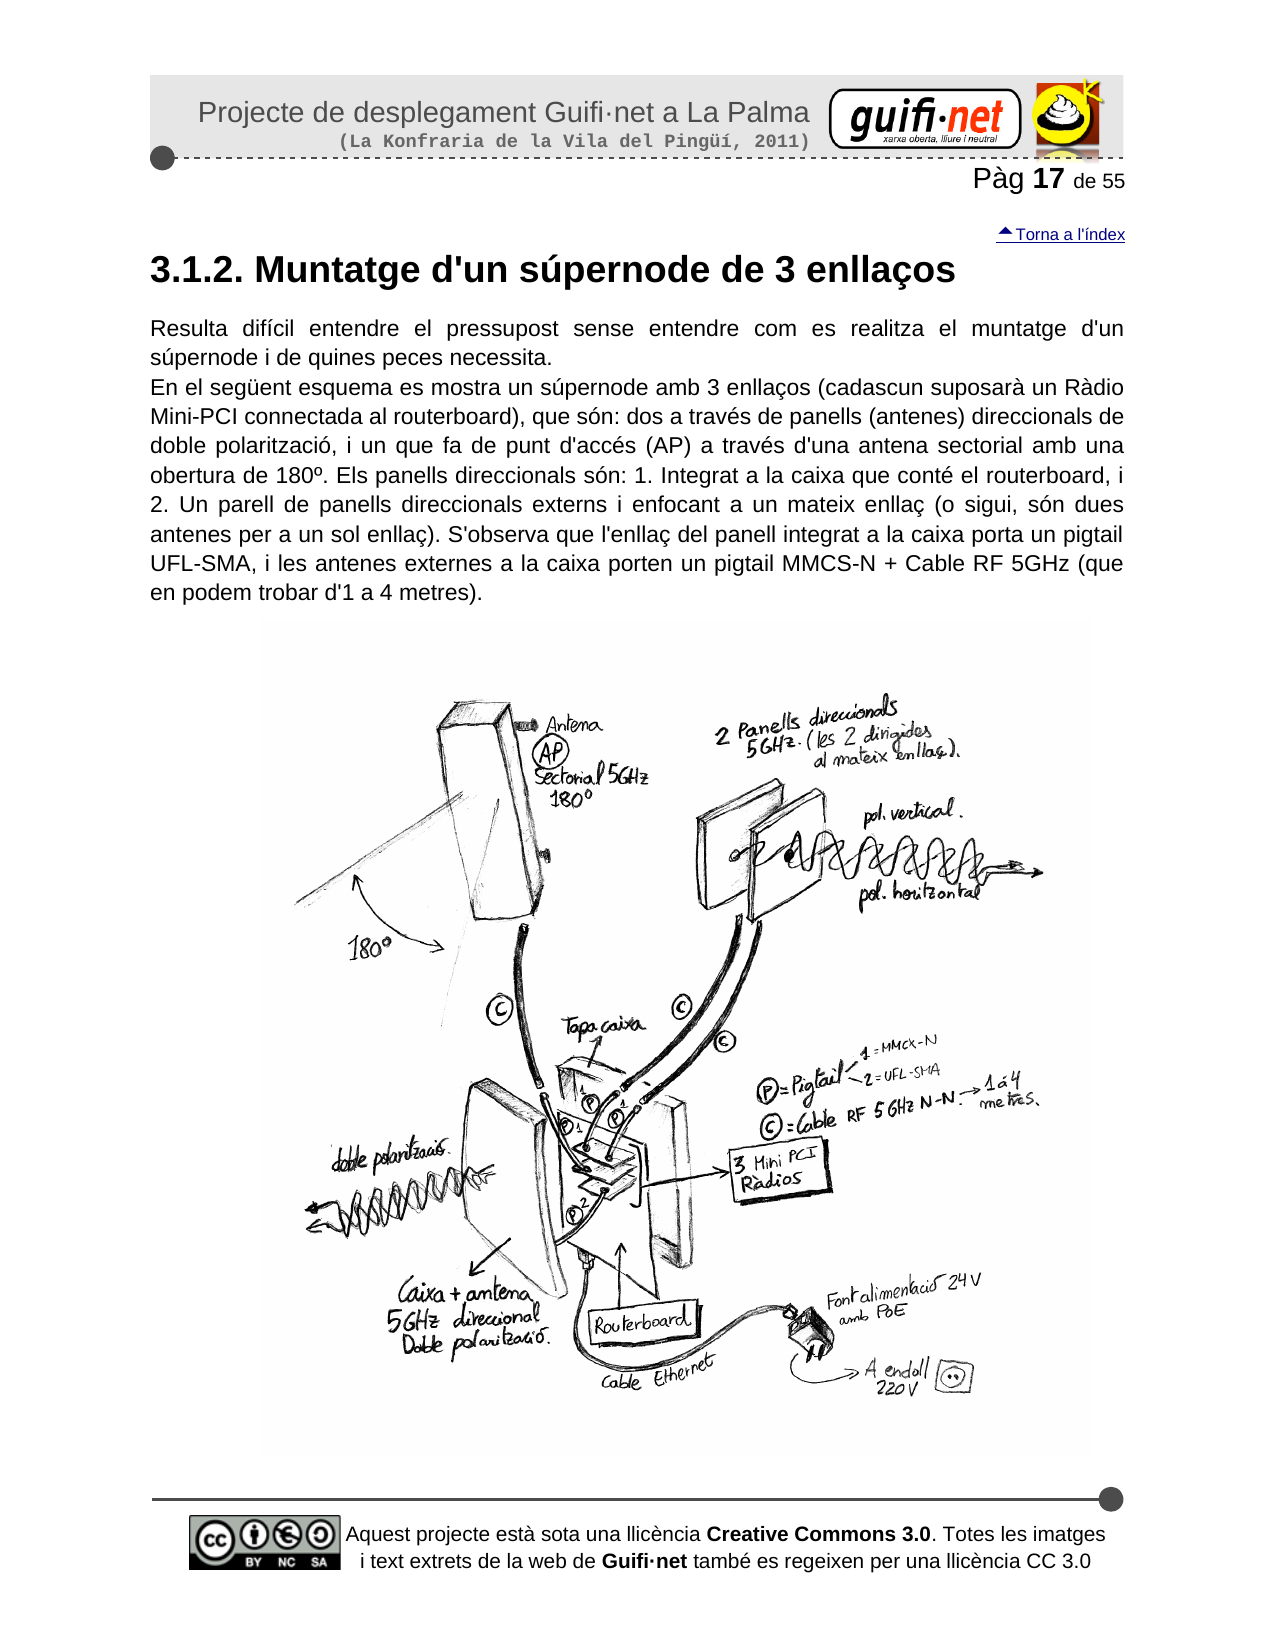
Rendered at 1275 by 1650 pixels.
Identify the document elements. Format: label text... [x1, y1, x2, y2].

text En el següent esquema es mostra un súpernode amb 3 enllaços (cadascun suposarà un Ràdio Mini-PCI connectada al routerboard), que són: dos a través de panells (antenes) direccionals de doble polarització, i un que fa de punt d'accés (AP) a través d'una antena sectorial amb una obertura de 180º. Els panells direccionals són: 1. Integrat a la caixa que conté el routerboard, i 2. Un parell de panells direccionals externs i enfocant a un mateix enllaç (o sigui, són dues antenes per a un sol enllaç). S'observa que l'enllaç del panell integrat a la caixa porta un pigtail UFL-SMA, i les antenes externes a la caixa porten un pigtail MMCS-N + Cable RF 5GHz (que en podem trobar d'1 a 4 metres). [150, 374, 1125, 606]
text 3.1.2. Muntatge d'un súpernode de 3 enllaços [150, 249, 1125, 291]
text Resulta difícil entendre el pressupost sense entendre com es realitza el muntatge d'un súpernode i de quines peces necessita. [150, 316, 1125, 371]
text 5Torna a l'índex [150, 225, 1125, 246]
picture [261, 619, 1091, 1454]
picture [189, 1515, 341, 1570]
picture [821, 75, 1116, 173]
